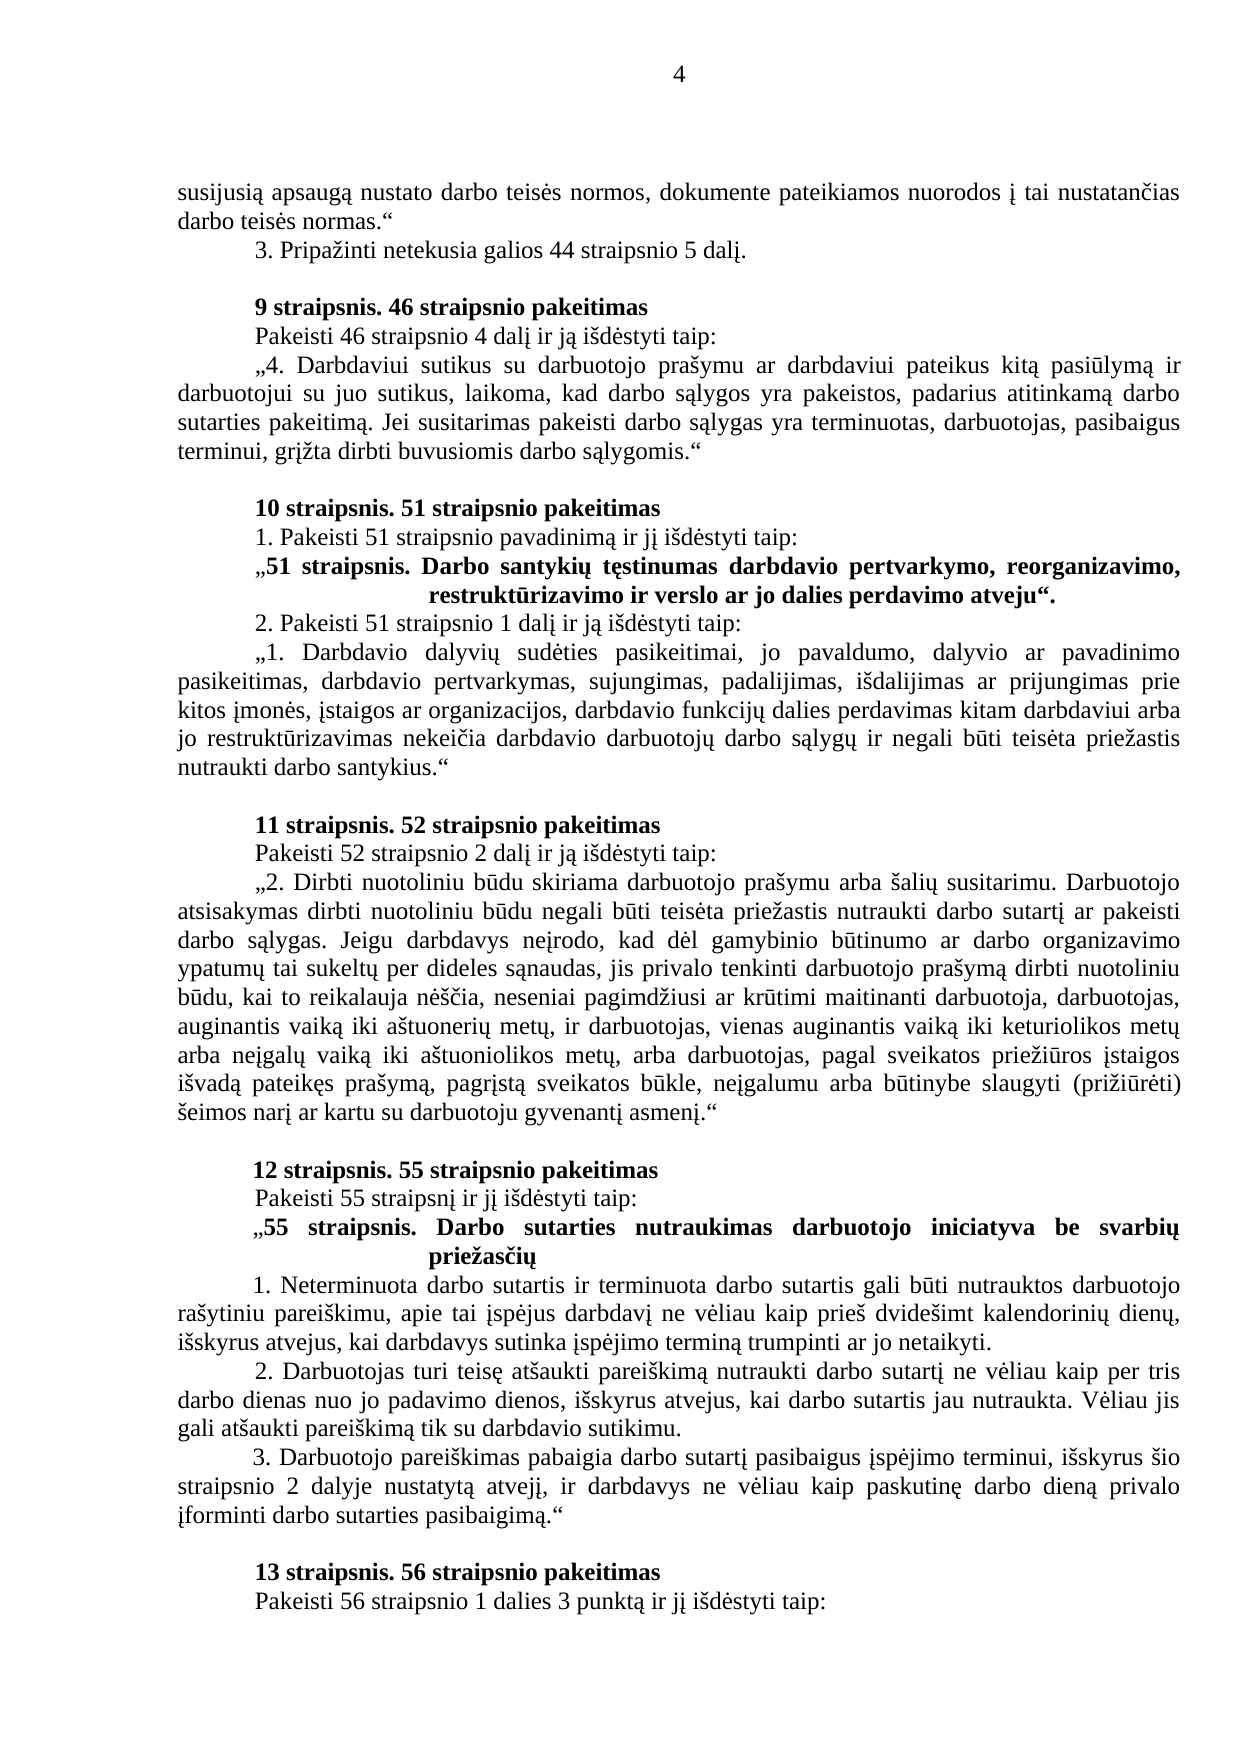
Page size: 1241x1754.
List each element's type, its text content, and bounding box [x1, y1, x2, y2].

text susijusią apsaugą nustato darbo teisės normos, dokumente pateikiamos nuorodos į tai nustatančias darbo teisės normas.“ [177, 177, 1181, 235]
text Pakeisti 52 straipsnio 2 dalį ir ją išdėstyti taip: [177, 838, 1181, 867]
text 13 straipsnis. 56 straipsnio pakeitimas [254, 1557, 1181, 1586]
text Pakeisti 56 straipsnio 1 dalies 3 punktą ir jį išdėstyti taip: [254, 1586, 1181, 1615]
text 1. Neterminuota darbo sutartis ir terminuota darbo sutartis gali būti nutrauktos darbuotojo rašytiniu pareiškimu, apie tai įspėjus darbdavį ne vėliau kaip prieš dvidešimt kalendorinių dienų, išskyrus atvejus, kai darbdavys sutinka įspėjimo terminą trumpinti ar jo netaikyti. [177, 1270, 1181, 1356]
text „51 straipsnis. Darbo santykių tęstinumas darbdavio pertvarkymo, reorganizavimo, restruktūrizavimo ir verslo ar jo dalies perdavimo atveju“. [254, 551, 1181, 608]
text Pakeisti 55 straipsnį ir jį išdėstyti taip: [254, 1183, 1181, 1212]
text „1. Darbdavio dalyvių sudėties pasikeitimai, jo pavaldumo, dalyvio ar pavadinimo pasikeitimas, darbdavio pertvarkymas, sujungimas, padalijimas, išdalijimas ar prijungimas prie kitos įmonės, įstaigos ar organizacijos, darbdavio funkcijų dalies perdavimas kitam darbdaviui arba jo restruktūrizavimas nekeičia darbdavio darbuotojų darbo sąlygų ir negali būti teisėta priežastis nutraukti darbo santykius.“ [177, 637, 1181, 781]
text 3. Pripažinti netekusia galios 44 straipsnio 5 dalį. [177, 235, 1181, 263]
text Pakeisti 46 straipsnio 4 dalį ir ją išdėstyti taip: [177, 321, 1181, 350]
text 10 straipsnis. 51 straipsnio pakeitimas [177, 493, 1181, 522]
text „2. Dirbti nuotoliniu būdu skiriama darbuotojo prašymu arba šalių susitarimu. Darbuotojo atsisakymas dirbti nuotoliniu būdu negali būti teisėta priežastis nutraukti darbo sutartį ar pakeisti darbo sąlygas. Jeigu darbdavys neįrodo, kad dėl gamybinio būtinumo ar darbo organizavimo ypatumų tai sukeltų per dideles sąnaudas, jis privalo tenkinti darbuotojo prašymą dirbti nuotoliniu būdu, kai to reikalauja nėščia, neseniai pagimdžiusi ar krūtimi maitinanti darbuotoja, darbuotojas, auginantis vaiką iki aštuonerių metų, ir darbuotojas, vienas auginantis vaiką iki keturiolikos metų arba neįgalų vaiką iki aštuoniolikos metų, arba darbuotojas, pagal sveikatos priežiūros įstaigos išvadą pateikęs prašymą, pagrįstą sveikatos būkle, neįgalumu arba būtinybe slaugyti (prižiūrėti) šeimos narį ar kartu su darbuotoju gyvenantį asmenį.“ [177, 867, 1181, 1126]
text 1. Pakeisti 51 straipsnio pavadinimą ir jį išdėstyti taip: [177, 522, 1181, 551]
text 2. Pakeisti 51 straipsnio 1 dalį ir ją išdėstyti taip: [177, 608, 1181, 637]
text „4. Darbdaviui sutikus su darbuotojo prašymu ar darbdaviui pateikus kitą pasiūlymą ir darbuotojui su juo sutikus, laikoma, kad darbo sąlygos yra pakeistos, padarius atitinkamą darbo sutarties pakeitimą. Jei susitarimas pakeisti darbo sąlygas yra terminuotas, darbuotojas, pasibaigus terminui, grįžta dirbti buvusiomis darbo sąlygomis.“ [177, 350, 1181, 465]
text 2. Darbuotojas turi teisę atšaukti pareiškimą nutraukti darbo sutartį ne vėliau kaip per tris darbo dienas nuo jo padavimo dienos, išskyrus atvejus, kai darbo sutartis jau nutraukta. Vėliau jis gali atšaukti pareiškimą tik su darbdavio sutikimu. [177, 1356, 1181, 1442]
subtitle „55 straipsnis. Darbo sutarties nutraukimas darbuotojo iniciatyva be svarbių priežasčių [252, 1212, 1181, 1270]
text 12 straipsnis. 55 straipsnio pakeitimas [177, 1155, 1181, 1183]
text 11 straipsnis. 52 straipsnio pakeitimas [177, 810, 1181, 838]
text 9 straipsnis. 46 straipsnio pakeitimas [177, 292, 1181, 321]
text 3. Darbuotojo pareiškimas pabaigia darbo sutartį pasibaigus įspėjimo terminui, išskyrus šio straipsnio 2 dalyje nustatytą atvejį, ir darbdavys ne vėliau kaip paskutinę darbo dieną privalo įforminti darbo sutarties pasibaigimą.“ [177, 1442, 1181, 1528]
